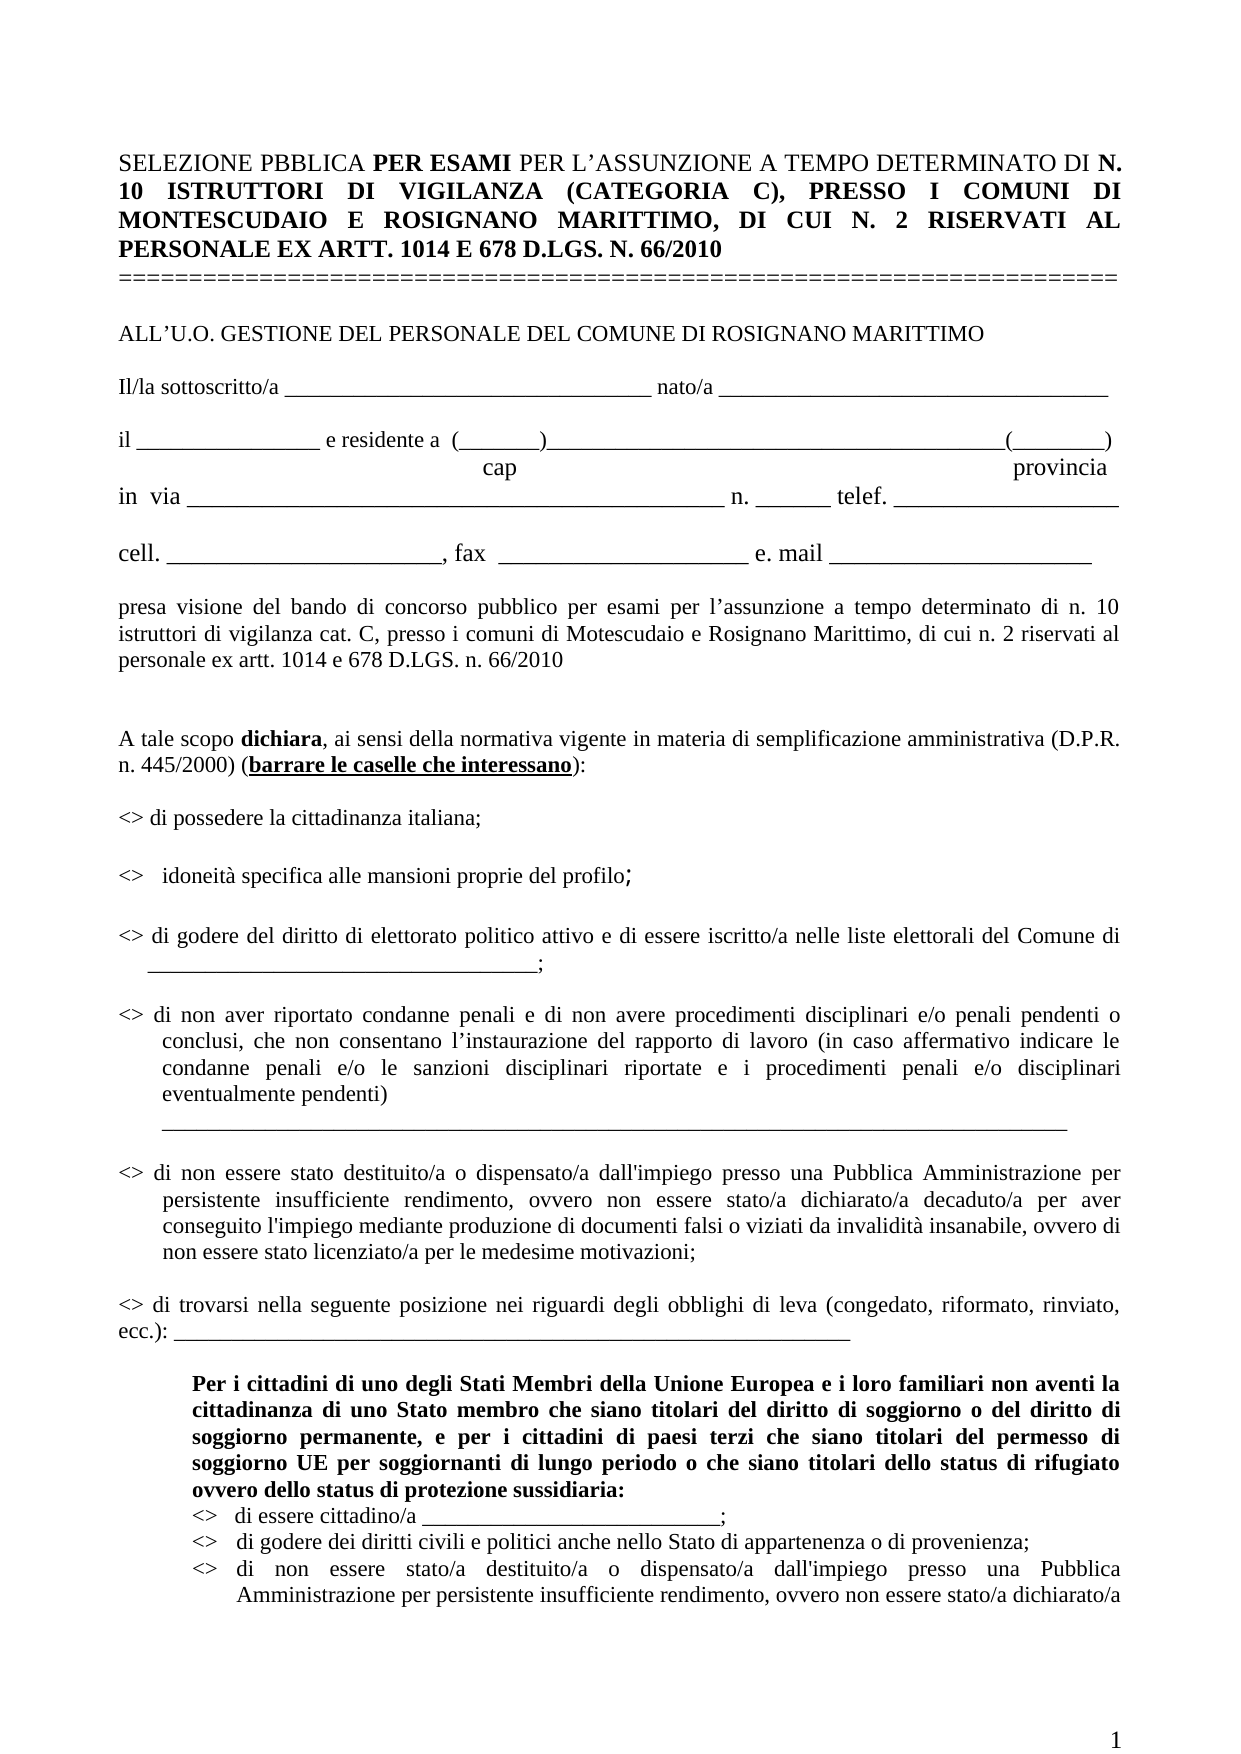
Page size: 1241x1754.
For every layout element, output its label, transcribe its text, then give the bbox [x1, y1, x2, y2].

text <> idoneità specifica alle mansioni proprie del profilo; [118, 857, 1122, 891]
text cell. ______________________, fax ____________________ e. mail _____________________ [118, 538, 1122, 567]
text <> di trovarsi nella seguente posizione nei riguardi degli obblighi di leva (congedato, riformato, rinviato, ecc.): ___________________________________________________________ [118, 1291, 1122, 1344]
text <> di godere del diritto di elettorato politico attivo e di essere iscritto/a nelle liste elettorali del Comune di __________________________________; [118, 922, 1122, 975]
text <> di non essere stato destituito/a o dispensato/a dall'impiego presso una Pubblica Amministrazione per persistente insufficiente rendimento, ovvero non essere stato/a dichiarato/a decaduto/a per aver conseguito l'impiego mediante produzione di documenti falsi o viziati da invalidità insanabile, ovvero di non essere stato licenziato/a per le medesime motivazioni; [118, 1159, 1122, 1265]
text _______________________________________________________________________________ [118, 1107, 1122, 1133]
text il ________________ e residente a (_______)________________________________________(________) [118, 426, 1122, 452]
text SELEZIONE PBBLICA PER ESAMI PER L’ASSUNZIONE A TEMPO DETERMINATO DI N. 10 ISTRUTTORI DI VIGILANZA (CATEGORIA C), PRESSO I COMUNI DI MONTESCUDAIO E ROSIGNANO MARITTIMO, DI CUI N. 2 RISERVATI AL PERSONALE EX ARTT. 1014 E 678 D.LGS. N. 66/2010 [118, 148, 1122, 263]
text Per i cittadini di uno degli Stati Membri della Unione Europea e i loro familiari non aventi la cittadinanza di uno Stato membro che siano titolari del diritto di soggiorno o del diritto di soggiorno permanente, e per i cittadini di paesi terzi che siano titolari del permesso di soggiorno UE per soggiornanti di lungo periodo o che siano titolari dello status di rifugiato ovvero dello status di protezione sussidiaria: [192, 1370, 1122, 1502]
text Il/la sottoscritto/a ________________________________ nato/a __________________________________ [118, 373, 1122, 399]
text cap provincia [118, 452, 1122, 481]
text A tale scopo dichiara, ai sensi della normativa vigente in materia di semplificazione amministrativa (D.P.R. n. 445/2000) (barrare le caselle che interessano): [118, 725, 1122, 778]
text in via ___________________________________________ n. ______ telef. __________________ [118, 481, 1122, 509]
text presa visione del bando di concorso pubblico per esami per l’assunzione a tempo determinato di n. 10 istruttori di vigilanza cat. C, presso i comuni di Motescudaio e Rosignano Marittimo, di cui n. 2 riservati al personale ex artt. 1014 e 678 D.LGS. n. 66/2010 [118, 593, 1122, 672]
text <> di non essere stato/a destituito/a o dispensato/a dall'impiego presso una Pubblica Amministrazione per persistente insufficiente rendimento, ovvero non essere stato/a dichiarato/a [192, 1555, 1122, 1607]
text <> di godere dei diritti civili e politici anche nello Stato di appartenenza o di provenienza; [192, 1528, 1122, 1555]
text <> di non aver riportato condanne penali e di non avere procedimenti disciplinari e/o penali pendenti o conclusi, che non consentano l’instaurazione del rapporto di lavoro (in caso affermativo indicare le condanne penali e/o le sanzioni disciplinari riportate e i procedimenti penali e/o disciplinari eventualmente pendenti) [118, 1001, 1122, 1107]
text <> di essere cittadino/a __________________________; [192, 1502, 1122, 1528]
text ======================================================================= [118, 263, 1122, 291]
text ALL’U.O. GESTIONE DEL PERSONALE DEL COMUNE DI ROSIGNANO MARITTIMO [118, 320, 1122, 347]
text <> di possedere la cittadinanza italiana; [118, 804, 1122, 831]
